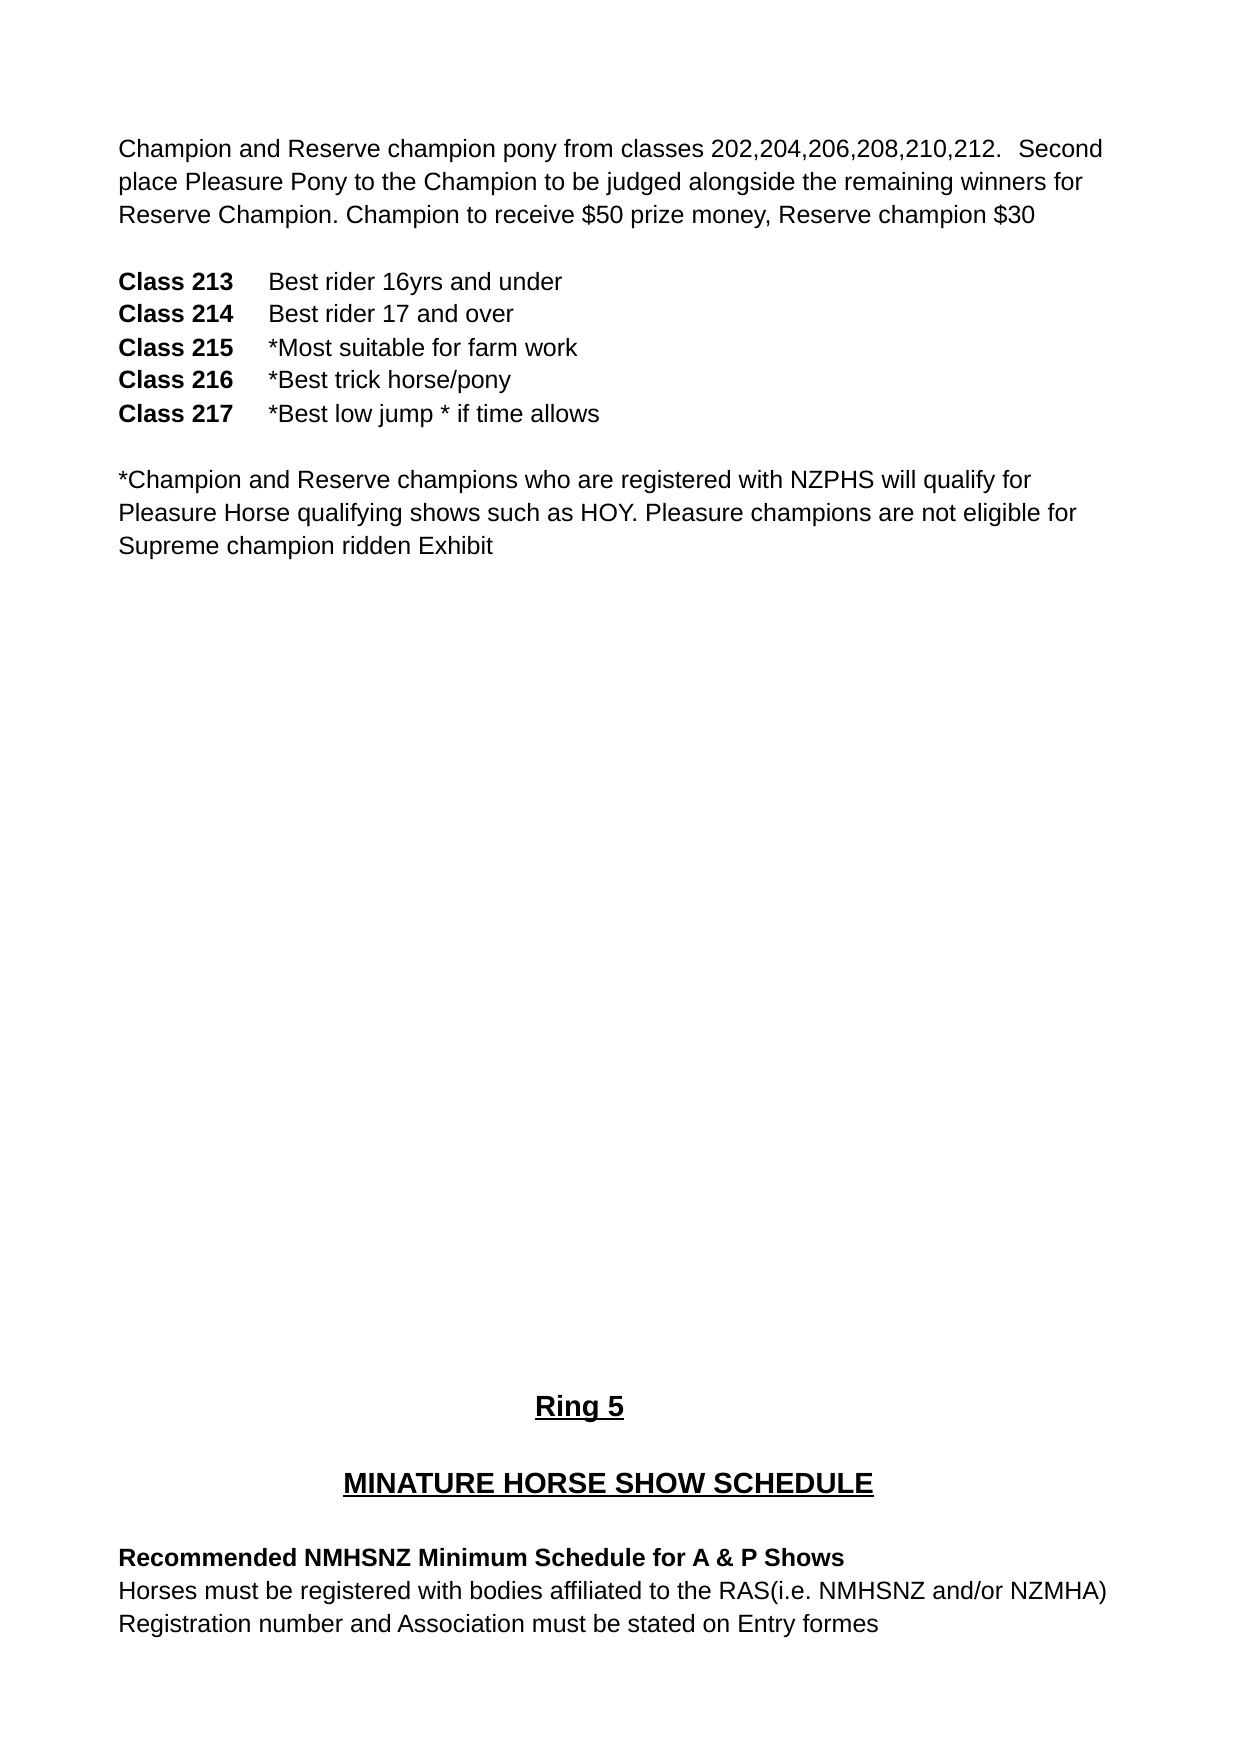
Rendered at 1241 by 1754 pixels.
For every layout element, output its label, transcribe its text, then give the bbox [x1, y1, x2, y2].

text Class 215 *Most suitable for farm work [118, 332, 1122, 361]
text Class 216 *Best trick horse/pony [118, 366, 1122, 394]
text Class 213 Best rider 16yrs and under [118, 266, 1122, 295]
text Registration number and Association must be stated on Entry formes [118, 1609, 1122, 1638]
text *Champion and Reserve champions who are registered with NZPHS will qualify for Pleasure Horse qualifying shows such as HOY. Pleasure champions are not eligible for Supreme champion ridden Exhibit [118, 464, 1122, 559]
text Ring 5 [118, 1389, 1122, 1423]
text Recommended NMHSNZ Minimum Schedule for A & P Shows [118, 1543, 1122, 1572]
text Champion and Reserve champion pony from classes 202,204,206,208,210,212. Second place Pleasure Pony to the Champion to be judged alongside the remaining winners for Reserve Champion. Champion to receive $50 prize money, Reserve champion $30 [118, 134, 1122, 229]
text Class 214 Best rider 17 and over [118, 299, 1122, 328]
text Class 217 *Best low jump * if time allows [118, 398, 1122, 427]
text Horses must be registered with bodies affiliated to the RAS(i.e. NMHSNZ and/or NZMHA) [118, 1576, 1122, 1605]
text MINATURE HORSE SHOW SCHEDULE [118, 1466, 1122, 1500]
